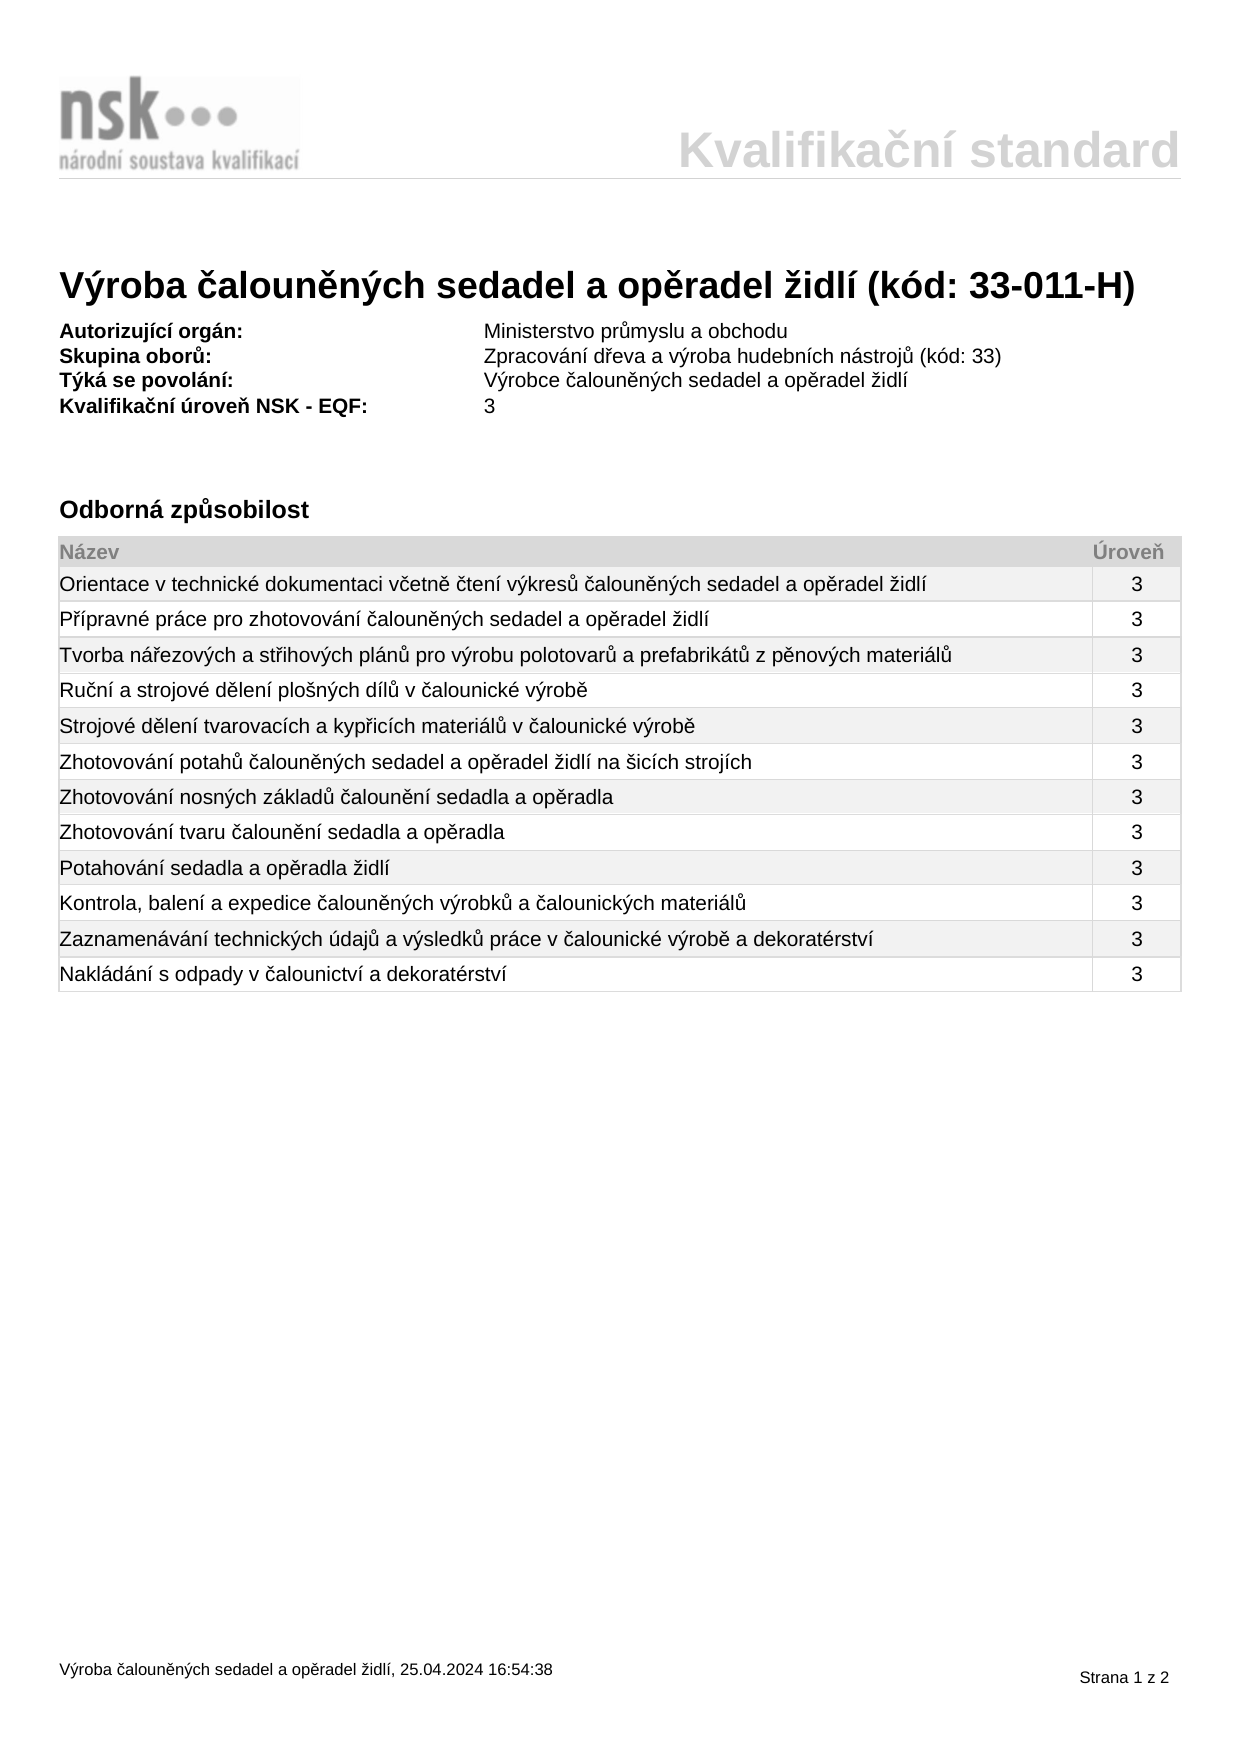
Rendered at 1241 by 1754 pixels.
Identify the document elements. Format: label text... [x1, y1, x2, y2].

table_cell [620, 1291, 626, 1475]
table_cell Autorizující orgán: [59, 319, 483, 343]
table_cell 3 [1093, 744, 1180, 779]
table_cell [484, 992, 620, 1291]
table_cell [1093, 1291, 1169, 1475]
table_cell [620, 307, 626, 319]
table_cell Strojové dělení tvarovacích a kypřicích materiálů v čalounické výrobě [60, 708, 1092, 743]
table_cell 3 [1093, 780, 1180, 813]
table_cell [862, 524, 1093, 536]
table_cell Přípravné práce pro zhotovování čalouněných sedadel a opěradel židlí [60, 602, 1092, 636]
table_header [621, 59, 626, 172]
table_cell Kvalifikační úroveň NSK - EQF: [59, 394, 483, 417]
table_cell [59, 172, 483, 178]
table_cell Ruční a strojové dělení plošných dílů v čalounické výrobě [60, 674, 1092, 707]
table_cell [59, 992, 483, 1291]
table_cell Týká se povolání: [59, 368, 483, 392]
table_cell [1169, 307, 1181, 319]
table_cell Potahování sedadla a opěradla židlí [60, 851, 1092, 884]
table_cell Ministerstvo průmyslu a obchodu [484, 319, 1181, 344]
table_cell Zaznamenávání technických údajů a výsledků práce v čalounické výrobě a dekoratérství [60, 921, 1092, 956]
table_cell 3 [1093, 851, 1180, 884]
table_cell [1093, 1475, 1169, 1659]
picture [58, 59, 621, 172]
table_cell [620, 196, 626, 224]
table_cell Výroba čalouněných sedadel a opěradel židlí, 25.04.2024 16:54:38 [59, 1660, 862, 1696]
table_cell [862, 418, 1093, 489]
table_cell 3 [484, 394, 1181, 417]
table_cell 3 [1093, 602, 1180, 636]
table_cell [620, 524, 626, 536]
table_cell [59, 1291, 483, 1475]
table_cell 3 [1093, 567, 1180, 600]
table_cell [626, 992, 862, 1291]
table_cell 3 [1093, 815, 1180, 849]
table_header Kvalifikační standard [626, 59, 1181, 178]
table_cell Tvorba nářezových a střihových plánů pro výrobu polotovarů a prefabrikátů z pěnových materiálů [60, 638, 1092, 672]
table_cell [59, 196, 483, 224]
table_cell Strana 1 z 2 [862, 1660, 1169, 1696]
table_cell [862, 1475, 1093, 1659]
table_cell [59, 524, 483, 536]
table_cell [1093, 196, 1169, 224]
table_cell 3 [1093, 885, 1180, 920]
table_cell [626, 524, 862, 536]
table_cell 3 [1093, 958, 1180, 991]
table_cell [484, 418, 620, 489]
table_cell Zhotovování tvaru čalounění sedadla a opěradla [60, 815, 1092, 849]
table_cell [1093, 524, 1169, 536]
table_cell Výroba čalouněných sedadel a opěradel židlí (kód: 33-011-H) [59, 224, 1181, 307]
table_cell Odborná způsobilost [59, 489, 1181, 524]
table_cell [484, 307, 620, 319]
table_cell Skupina oborů: [59, 344, 483, 368]
table_cell [626, 1291, 862, 1475]
table_cell [626, 196, 862, 224]
table_cell [626, 418, 862, 489]
table_cell 3 [1093, 921, 1180, 956]
table_cell Zhotovování nosných základů čalounění sedadla a opěradla [60, 780, 1092, 813]
table_cell [484, 524, 620, 536]
table_cell [1169, 196, 1181, 224]
table_cell [59, 1475, 483, 1659]
table_cell 3 [1093, 674, 1180, 707]
table_cell [1169, 1660, 1181, 1696]
table_cell [484, 172, 620, 178]
table_cell [862, 992, 1093, 1291]
table_cell Zhotovování potahů čalouněných sedadel a opěradel židlí na šicích strojích [60, 744, 1092, 779]
table_cell 3 [1093, 638, 1180, 672]
table_cell [1169, 992, 1181, 1291]
table_cell [484, 196, 620, 224]
table_cell [1093, 418, 1169, 489]
table_cell [1169, 418, 1181, 489]
table_cell Nakládání s odpady v čalounictví a dekoratérství [60, 958, 1092, 991]
table_cell [1093, 307, 1169, 319]
table_cell Název [60, 537, 1092, 566]
table_cell [484, 1475, 620, 1659]
table_cell Výrobce čalouněných sedadel a opěradel židlí [484, 368, 1181, 393]
table_cell [484, 1291, 620, 1475]
table_cell [626, 1475, 862, 1659]
table_cell [1169, 1291, 1181, 1475]
table_cell Kontrola, balení a expedice čalouněných výrobků a čalounických materiálů [60, 885, 1092, 920]
table_cell 3 [1093, 708, 1180, 743]
table_cell [620, 992, 626, 1291]
table_cell Orientace v technické dokumentaci včetně čtení výkresů čalouněných sedadel a opěradel židlí [60, 567, 1092, 600]
table_cell [1169, 524, 1181, 536]
table_cell [59, 179, 1181, 196]
table_cell [59, 307, 483, 319]
table_cell [620, 1475, 626, 1659]
table_cell [862, 307, 1093, 319]
table_cell [626, 307, 862, 319]
table_cell [1093, 992, 1169, 1291]
table_cell [862, 1291, 1093, 1475]
table_cell [862, 196, 1093, 224]
table_cell Úroveň [1093, 537, 1180, 566]
table_cell [620, 418, 626, 489]
table_cell Zpracování dřeva a výroba hudebních nástrojů (kód: 33) [484, 344, 1181, 368]
table_cell [1169, 1475, 1181, 1659]
table_cell [59, 418, 483, 489]
